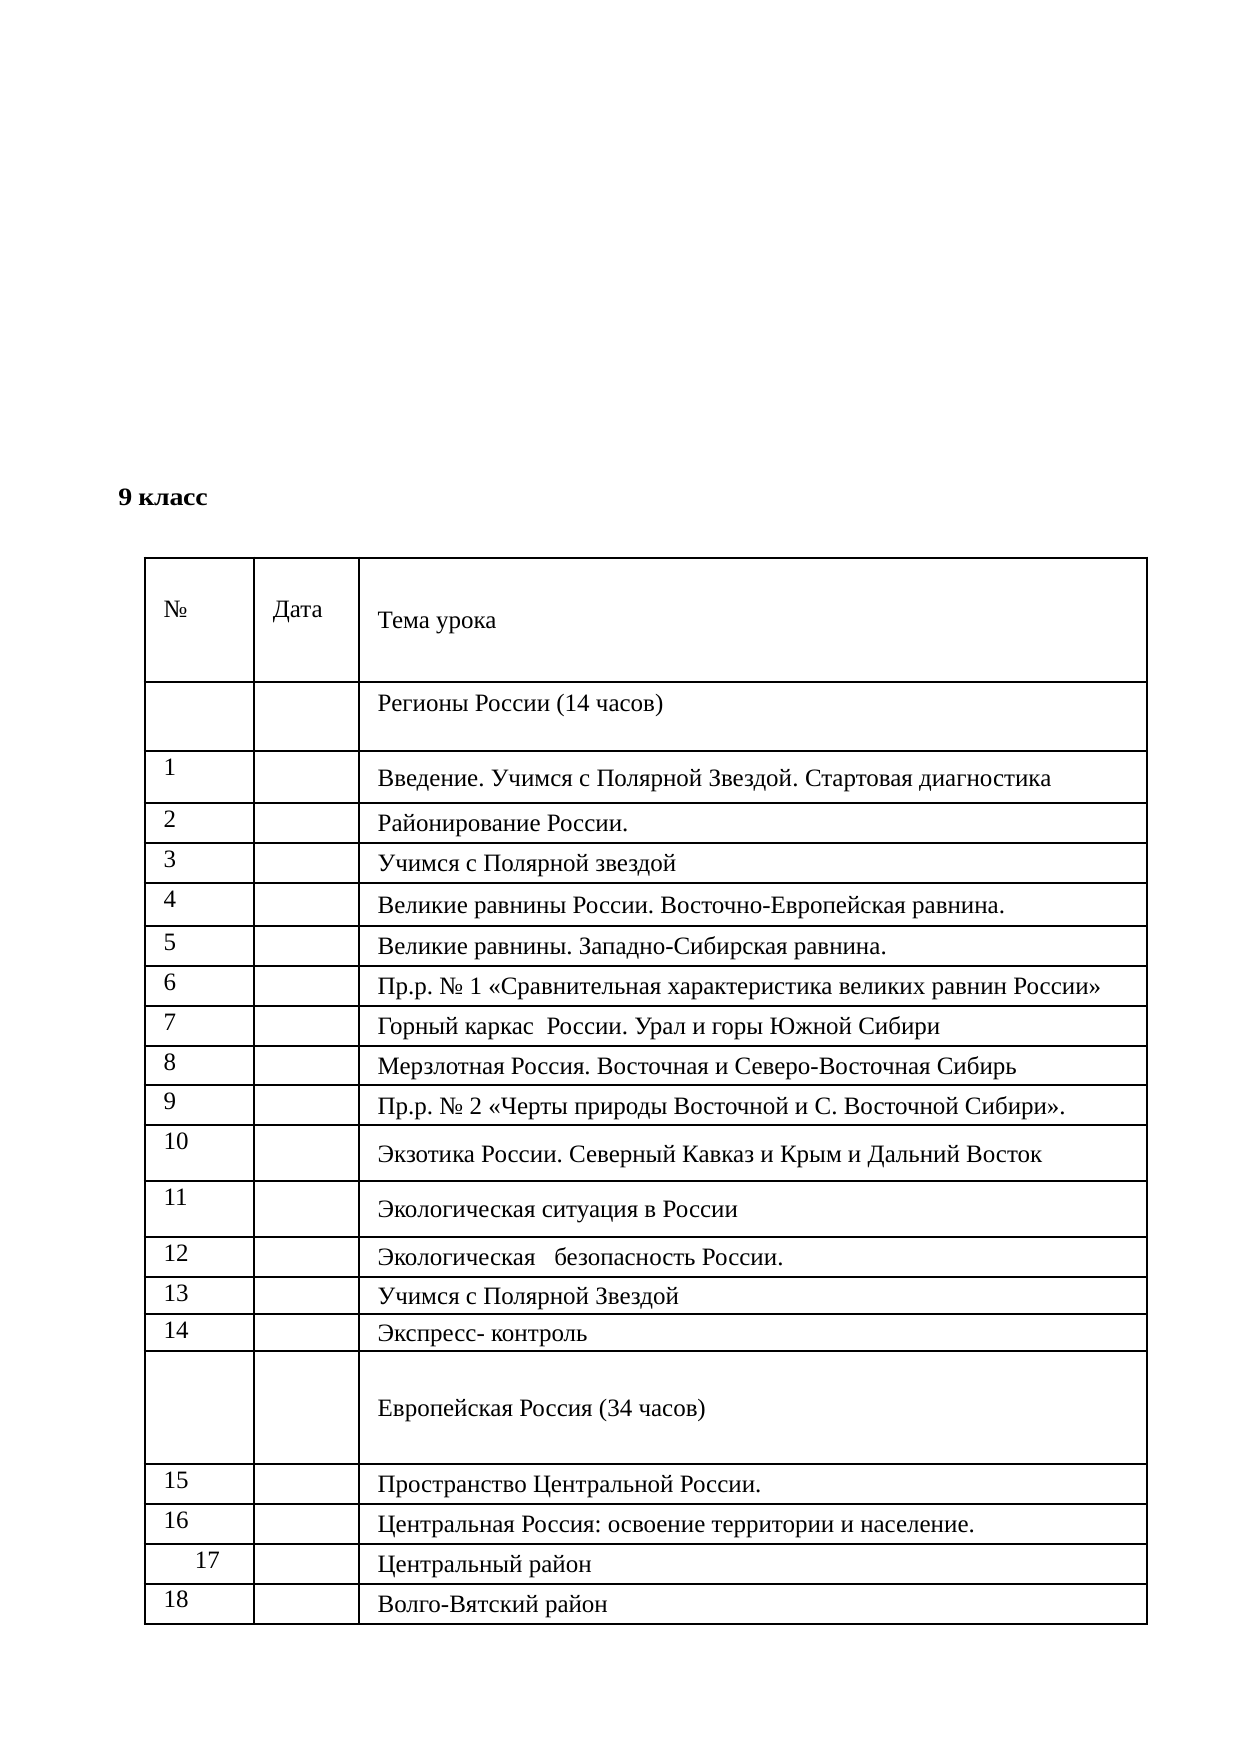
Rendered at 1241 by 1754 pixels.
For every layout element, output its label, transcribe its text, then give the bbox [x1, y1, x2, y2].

table_cell 3 [146, 844, 253, 882]
table_cell [255, 1047, 358, 1084]
table_cell 10 [146, 1126, 253, 1180]
table_cell [146, 683, 253, 750]
table_cell Пр.р. № 1 «Сравнительная характеристика великих равнин России» [360, 967, 1146, 1004]
table_header [255, 559, 358, 592]
table_cell 7 [146, 1007, 253, 1044]
table_cell 17 [146, 1545, 253, 1582]
table_cell [255, 1182, 358, 1236]
table_cell 13 [146, 1278, 253, 1313]
table_cell Великие равнины России. Восточно-Европейская равнина. [360, 884, 1146, 925]
table_cell 2 [146, 804, 253, 842]
table_cell Регионы России (14 часов) [360, 683, 1146, 750]
table_cell [255, 683, 358, 750]
table_cell Мерзлотная Россия. Восточная и Северо-Восточная Сибирь [360, 1047, 1146, 1084]
table_cell 15 [146, 1465, 253, 1503]
table_cell [255, 844, 358, 882]
table_cell Пространство Центральной России. [360, 1465, 1146, 1503]
table_cell Экзотика России. Северный Кавказ и Крым и Дальний Восток [360, 1126, 1146, 1180]
table_cell 18 [146, 1585, 253, 1622]
table_cell [255, 1505, 358, 1543]
table_cell [255, 1465, 358, 1503]
table_cell [255, 752, 358, 802]
table_cell [255, 1086, 358, 1124]
table_cell 1 [146, 752, 253, 802]
table_cell Введение. Учимся с Полярной Звездой. Стартовая диагностика [360, 752, 1146, 802]
table_cell Пр.р. № 2 «Черты природы Восточной и С. Восточной Сибири». [360, 1086, 1146, 1124]
table_cell Горный каркас России. Урал и горы Южной Сибири [360, 1007, 1146, 1044]
table_cell 11 [146, 1182, 253, 1236]
table_cell [255, 967, 358, 1004]
text 9 класс [118, 482, 1122, 511]
table_cell [255, 1315, 358, 1349]
table_cell [255, 1352, 358, 1463]
table_header [146, 559, 253, 592]
table_cell Учимся с Полярной Звездой [360, 1278, 1146, 1313]
table_cell [255, 1545, 358, 1582]
table_header Тема урока [360, 559, 1146, 681]
table_cell 9 [146, 1086, 253, 1124]
table_cell [146, 1352, 253, 1463]
table_cell Экспресс- контроль [360, 1315, 1146, 1349]
table_cell 16 [146, 1505, 253, 1543]
table_cell 6 [146, 967, 253, 1004]
table_cell № [146, 593, 253, 681]
table_cell [255, 1585, 358, 1622]
table_cell Великие равнины. Западно-Сибирская равнина. [360, 927, 1146, 965]
table_cell [255, 1126, 358, 1180]
table_cell [255, 804, 358, 842]
table_cell 8 [146, 1047, 253, 1084]
table_cell [255, 1007, 358, 1044]
table_cell 4 [146, 884, 253, 925]
table_cell Экологическая ситуация в России [360, 1182, 1146, 1236]
table_cell [255, 1238, 358, 1276]
table_cell Районирование России. [360, 804, 1146, 842]
table_cell 14 [146, 1315, 253, 1349]
table_cell [255, 884, 358, 925]
table_cell Учимся с Полярной звездой [360, 844, 1146, 882]
table_cell [255, 927, 358, 965]
table_cell Волго-Вятский район [360, 1585, 1146, 1622]
table_cell Европейская Россия (34 часов) [360, 1352, 1146, 1463]
table_cell Центральная Россия: освоение территории и население. [360, 1505, 1146, 1543]
table_cell [255, 1278, 358, 1313]
table_cell 5 [146, 927, 253, 965]
table_cell 12 [146, 1238, 253, 1276]
table_cell Дата [255, 593, 358, 681]
table_cell Экологическая безопасность России. [360, 1238, 1146, 1276]
table_cell Центральный район [360, 1545, 1146, 1582]
